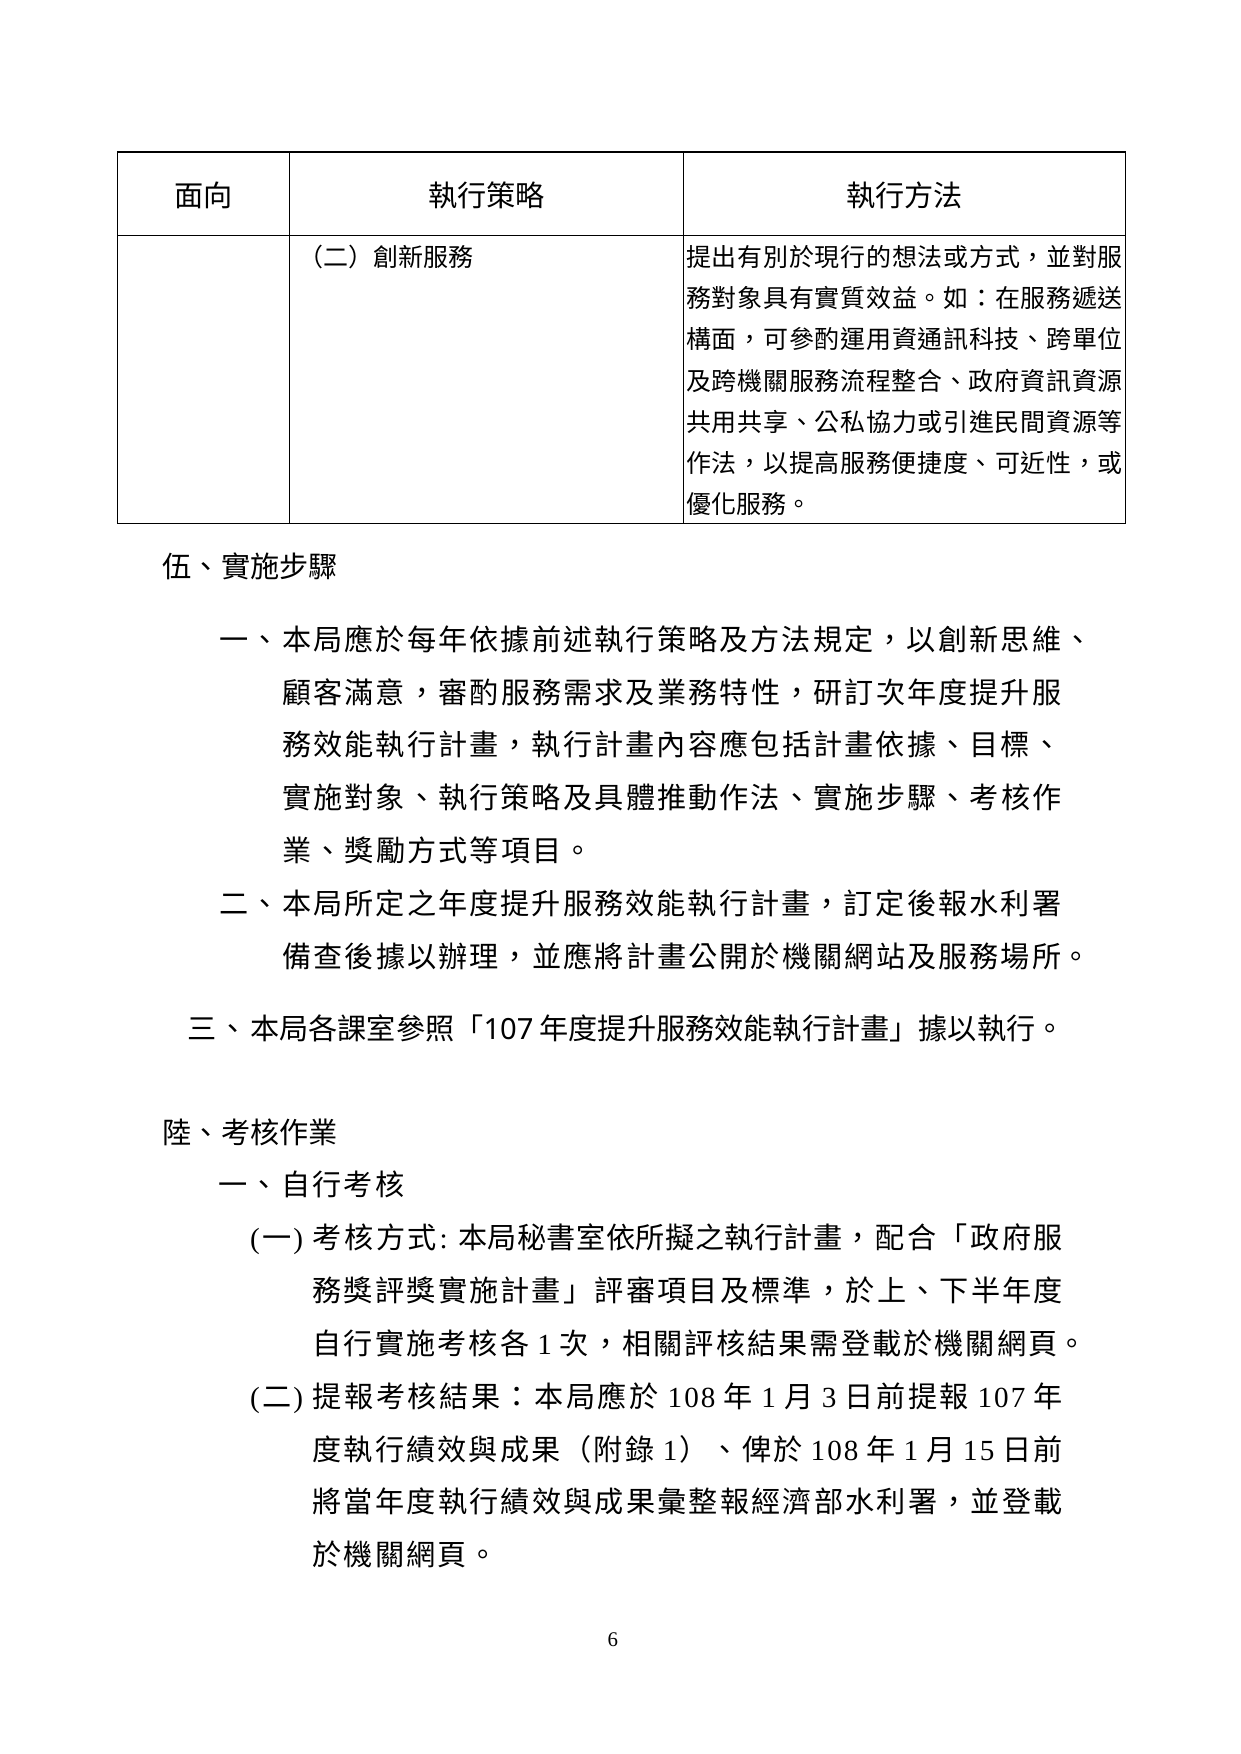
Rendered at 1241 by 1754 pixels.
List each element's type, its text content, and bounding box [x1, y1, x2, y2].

table_header 執行策略 [290, 153, 683, 234]
text 一、本局應於每年依據前述執行策略及方法規定，以創新思維、顧客滿意，審酌服務需求及業務特性，研訂次年度提升服務效能執行計畫，執行計畫內容應包括計畫依據、目標、實施對象、執行策略及具體推動作法、實施步驟、考核作業、獎勵方式等項目。 [219, 616, 1063, 870]
list 提報考核結果：本局應於108年1月3日前提報107年度執行績效與成果（附錄1）、俾於108年1月15日前將當年度執行績效與成果彙整報經濟部水利署，並登載於機關網頁。 [250, 1373, 1063, 1574]
list 考核方式: 本局秘書室依所擬之執行計畫，配合「政府服務獎評獎實施計畫」評審項目及標準，於上、下半年度自行實施考核各1次，相關評核結果需登載於機關網頁。 [250, 1215, 1063, 1363]
table_cell （二）創新服務 [290, 236, 683, 523]
text 陸、考核作業 [162, 1109, 1063, 1151]
text 二、本局所定之年度提升服務效能執行計畫，訂定後報水利署備查後據以辦理，並應將計畫公開於機關網站及服務場所。 [219, 880, 1063, 976]
table_cell [118, 236, 289, 523]
table_cell 提出有別於現行的想法或方式，並對服務對象具有實質效益。如：在服務遞送構面，可參酌運用資通訊科技、跨單位及跨機關服務流程整合、政府資訊資源共用共享、公私協力或引進民間資源等作法，以提高服務便捷度、可近性，或優化服務。 [684, 236, 1125, 523]
text 伍、實施步驟 [162, 524, 1063, 606]
table_header 面向 [118, 153, 289, 234]
text 一、自行考核 [218, 1162, 1063, 1204]
text 三、本局各課室參照「107年度提升服務效能執行計畫」據以執行。 [187, 986, 1063, 1068]
table_header 執行方法 [684, 153, 1125, 234]
